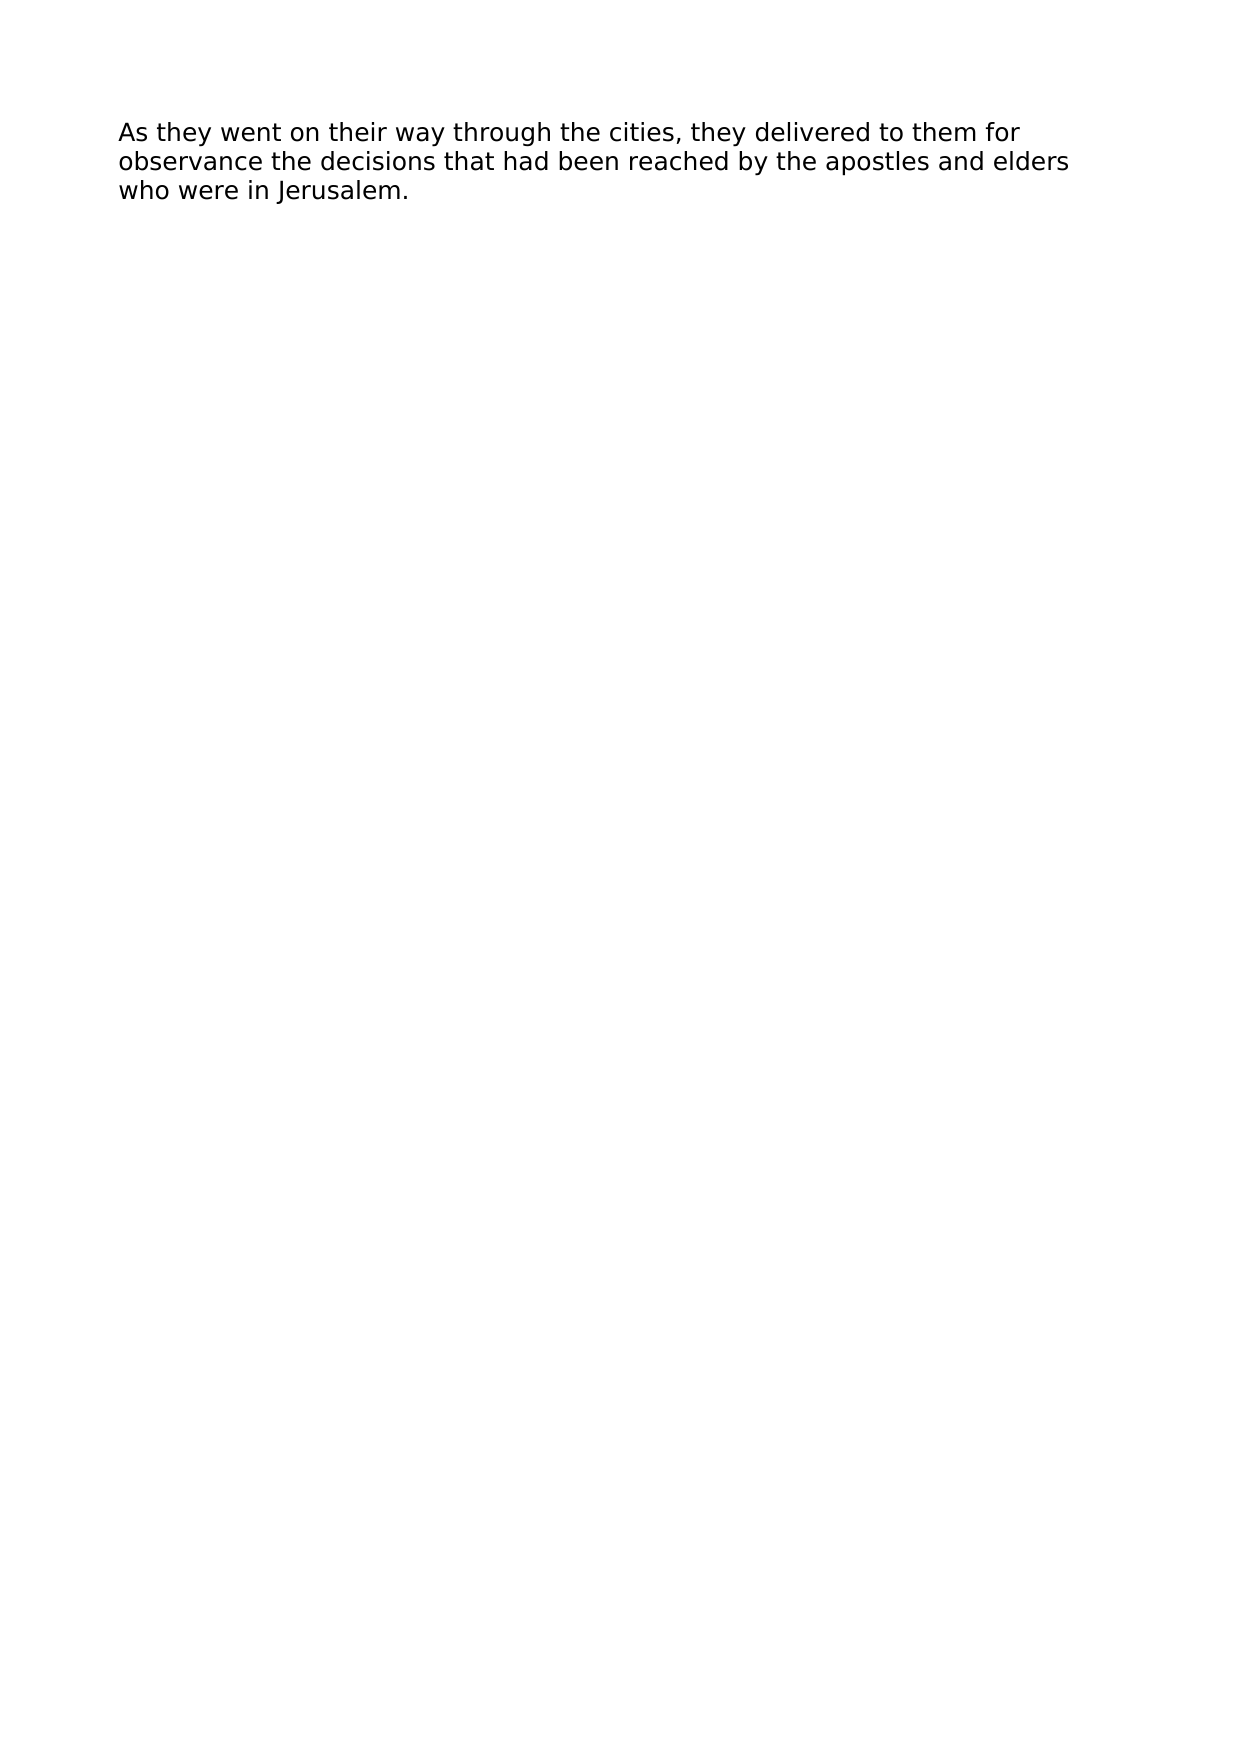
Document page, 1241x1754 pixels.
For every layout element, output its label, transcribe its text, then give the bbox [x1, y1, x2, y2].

text As they went on their way through the cities, they delivered to them for observance the decisions that had been reached by the apostles and elders who were in Jerusalem. [118, 118, 1122, 206]
